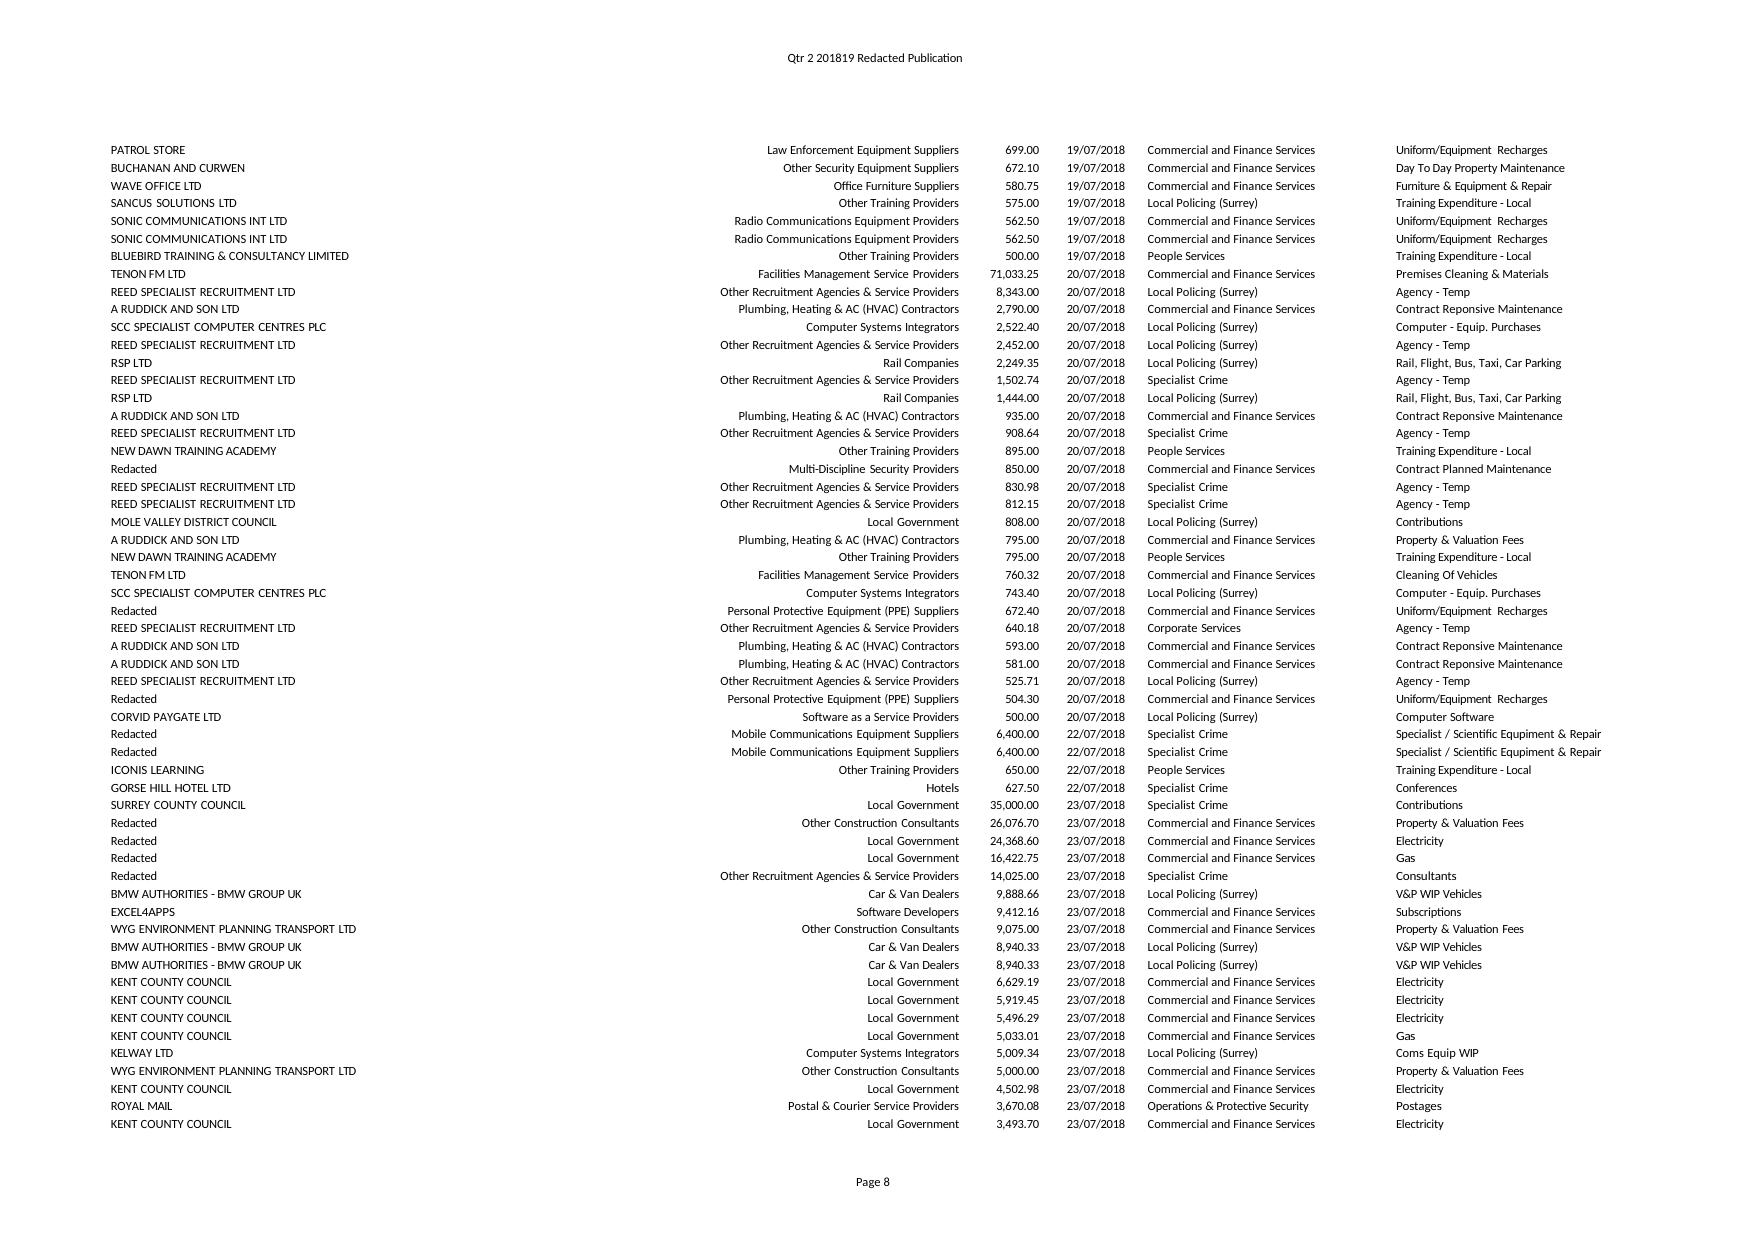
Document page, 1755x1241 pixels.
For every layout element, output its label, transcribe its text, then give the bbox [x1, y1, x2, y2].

table_cell 580.75 [973, 177, 1052, 195]
table_cell Agency - Temp [1358, 337, 1607, 354]
table_cell Car & Van Dealers [538, 956, 973, 974]
table_cell 19/07/2018 [1053, 248, 1137, 266]
table_cell KELWAY LTD [108, 1045, 538, 1063]
table_cell Property & Valuation Fees [1358, 815, 1607, 832]
table_cell Contributions [1358, 514, 1607, 531]
table_cell 8,343.00 [973, 284, 1052, 301]
table_cell Furniture & Equipment & Repair [1358, 177, 1607, 195]
table_cell V&P WIP Vehicles [1358, 886, 1607, 903]
table_cell 743.40 [973, 585, 1052, 602]
table_cell Other Recruitment Agencies & Service Providers [538, 673, 973, 691]
table_cell 808.00 [973, 514, 1052, 531]
table_cell Computer - Equip. Purchases [1358, 585, 1607, 602]
table_cell 8,940.33 [973, 956, 1052, 974]
table_cell 23/07/2018 [1053, 921, 1137, 939]
table_cell Commercial and Finance Services [1137, 230, 1358, 248]
table_cell Conferences [1358, 779, 1607, 797]
table_cell Commercial and Finance Services [1137, 850, 1358, 868]
table_cell Commercial and Finance Services [1137, 1063, 1358, 1080]
table_cell Electricity [1358, 1080, 1607, 1098]
table_cell 20/07/2018 [1053, 620, 1137, 638]
table_cell Training Expenditure - Local [1358, 195, 1607, 213]
table_cell Radio Communications Equipment Providers [538, 213, 973, 230]
table_cell 1,444.00 [973, 390, 1052, 407]
table_cell BMW AUTHORITIES - BMW GROUP UK [108, 956, 538, 974]
table_cell 35,000.00 [973, 797, 1052, 815]
table_cell 895.00 [973, 443, 1052, 461]
table_cell Commercial and Finance Services [1137, 992, 1358, 1009]
table_cell 20/07/2018 [1053, 301, 1137, 319]
table_header Law Enforcement Equipment Suppliers [538, 143, 973, 159]
table_cell ROYAL MAIL [108, 1098, 538, 1116]
table_cell 562.50 [973, 230, 1052, 248]
table_cell Contributions [1358, 797, 1607, 815]
table_cell Other Training Providers [538, 443, 973, 461]
table_cell Contract Reponsive Maintenance [1358, 301, 1607, 319]
table_cell 23/07/2018 [1053, 850, 1137, 868]
table_cell Car & Van Dealers [538, 939, 973, 956]
table_cell 4,502.98 [973, 1080, 1052, 1098]
table_cell BUCHANAN AND CURWEN [108, 160, 538, 177]
table_cell 581.00 [973, 655, 1052, 673]
table_cell 23/07/2018 [1053, 868, 1137, 886]
table_cell 23/07/2018 [1053, 1027, 1137, 1045]
table_cell Commercial and Finance Services [1137, 691, 1358, 708]
table_cell Personal Protective Equipment (PPE) Suppliers [538, 602, 973, 620]
table_cell Local Government [538, 992, 973, 1009]
table_cell 908.64 [973, 425, 1052, 443]
table_cell Redacted [108, 602, 538, 620]
table_cell 9,412.16 [973, 903, 1052, 921]
table_cell Commercial and Finance Services [1137, 1027, 1358, 1045]
table_cell REED SPECIALIST RECRUITMENT LTD [108, 673, 538, 691]
table_cell 20/07/2018 [1053, 638, 1137, 655]
table_cell Local Government [538, 1116, 973, 1133]
table_cell Commercial and Finance Services [1137, 461, 1358, 478]
table_cell People Services [1137, 248, 1358, 266]
table_cell 640.18 [973, 620, 1052, 638]
table_cell 672.10 [973, 160, 1052, 177]
table_cell Agency - Temp [1358, 284, 1607, 301]
table_cell Contract Reponsive Maintenance [1358, 655, 1607, 673]
table_cell Computer Software [1358, 709, 1607, 726]
table_cell Specialist Crime [1137, 868, 1358, 886]
table_cell Electricity [1358, 833, 1607, 850]
table_cell 562.50 [973, 213, 1052, 230]
table_cell Local Government [538, 514, 973, 531]
table_cell 23/07/2018 [1053, 939, 1137, 956]
table_cell 20/07/2018 [1053, 585, 1137, 602]
table_cell Operations & Protective Security [1137, 1098, 1358, 1116]
table_cell Local Policing (Surrey) [1137, 673, 1358, 691]
table_cell Local Government [538, 1080, 973, 1098]
table_cell V&P WIP Vehicles [1358, 939, 1607, 956]
table_cell Postages [1358, 1098, 1607, 1116]
table_cell 14,025.00 [973, 868, 1052, 886]
table_cell Specialist Crime [1137, 496, 1358, 514]
table_cell 20/07/2018 [1053, 337, 1137, 354]
table_cell MOLE VALLEY DISTRICT COUNCIL [108, 514, 538, 531]
table_cell CORVID PAYGATE LTD [108, 709, 538, 726]
table_cell Redacted [108, 868, 538, 886]
table_cell 672.40 [973, 602, 1052, 620]
table_cell Specialist Crime [1137, 744, 1358, 762]
table_cell 650.00 [973, 762, 1052, 779]
table_cell 71,033.25 [973, 266, 1052, 283]
table_cell 23/07/2018 [1053, 974, 1137, 992]
table_cell 9,075.00 [973, 921, 1052, 939]
table_cell Electricity [1358, 974, 1607, 992]
table_cell Rail, Flight, Bus, Taxi, Car Parking [1358, 354, 1607, 372]
table_cell 20/07/2018 [1053, 461, 1137, 478]
table_cell Local Policing (Surrey) [1137, 195, 1358, 213]
table_cell Commercial and Finance Services [1137, 638, 1358, 655]
table_cell TENON FM LTD [108, 266, 538, 283]
table_cell 20/07/2018 [1053, 425, 1137, 443]
table_cell Redacted [108, 461, 538, 478]
table_cell Commercial and Finance Services [1137, 921, 1358, 939]
table_cell People Services [1137, 549, 1358, 567]
table_cell Specialist Crime [1137, 779, 1358, 797]
table_cell Local Policing (Surrey) [1137, 939, 1358, 956]
table_cell NEW DAWN TRAINING ACADEMY [108, 443, 538, 461]
table_cell Local Government [538, 850, 973, 868]
table_cell Agency - Temp [1358, 478, 1607, 496]
table_cell Agency - Temp [1358, 620, 1607, 638]
table_cell A RUDDICK AND SON LTD [108, 301, 538, 319]
table_cell Other Construction Consultants [538, 1063, 973, 1080]
table_cell 830.98 [973, 478, 1052, 496]
table_cell Redacted [108, 850, 538, 868]
table_cell Local Policing (Surrey) [1137, 284, 1358, 301]
table_cell 812.15 [973, 496, 1052, 514]
table_cell Commercial and Finance Services [1137, 531, 1358, 549]
table_cell Property & Valuation Fees [1358, 531, 1607, 549]
table_cell 23/07/2018 [1053, 886, 1137, 903]
table_cell Specialist Crime [1137, 797, 1358, 815]
table_cell Electricity [1358, 1116, 1607, 1133]
table_cell 23/07/2018 [1053, 903, 1137, 921]
table_cell 23/07/2018 [1053, 1116, 1137, 1133]
table_cell 19/07/2018 [1053, 213, 1137, 230]
table_cell A RUDDICK AND SON LTD [108, 408, 538, 425]
table_cell SANCUS SOLUTIONS LTD [108, 195, 538, 213]
table_cell SONIC COMMUNICATIONS INT LTD [108, 213, 538, 230]
table_cell 19/07/2018 [1053, 177, 1137, 195]
table_cell Agency - Temp [1358, 425, 1607, 443]
table_cell Property & Valuation Fees [1358, 921, 1607, 939]
table_cell 20/07/2018 [1053, 514, 1137, 531]
table_cell 23/07/2018 [1053, 1063, 1137, 1080]
table_cell Other Security Equipment Suppliers [538, 160, 973, 177]
table_cell SCC SPECIALIST COMPUTER CENTRES PLC [108, 585, 538, 602]
table_cell 22/07/2018 [1053, 762, 1137, 779]
table_cell Local Government [538, 1027, 973, 1045]
table_cell 9,888.66 [973, 886, 1052, 903]
table_cell Other Recruitment Agencies & Service Providers [538, 620, 973, 638]
table_cell 23/07/2018 [1053, 1080, 1137, 1098]
table_cell 20/07/2018 [1053, 673, 1137, 691]
table_cell Training Expenditure - Local [1358, 248, 1607, 266]
table_cell Commercial and Finance Services [1137, 160, 1358, 177]
table_cell Commercial and Finance Services [1137, 602, 1358, 620]
table_header 699.00 [973, 143, 1052, 159]
table_cell Mobile Communications Equipment Suppliers [538, 744, 973, 762]
table_cell Agency - Temp [1358, 673, 1607, 691]
table_cell Local Policing (Surrey) [1137, 1045, 1358, 1063]
table_cell Plumbing, Heating & AC (HVAC) Contractors [538, 638, 973, 655]
table_cell Commercial and Finance Services [1137, 177, 1358, 195]
table_cell WYG ENVIRONMENT PLANNING TRANSPORT LTD [108, 1063, 538, 1080]
table_cell 5,919.45 [973, 992, 1052, 1009]
table_cell Local Policing (Surrey) [1137, 319, 1358, 337]
table_cell BMW AUTHORITIES - BMW GROUP UK [108, 886, 538, 903]
table_cell WYG ENVIRONMENT PLANNING TRANSPORT LTD [108, 921, 538, 939]
table_cell Facilities Management Service Providers [538, 567, 973, 584]
table_cell BMW AUTHORITIES - BMW GROUP UK [108, 939, 538, 956]
table_cell Rail Companies [538, 390, 973, 407]
table_cell REED SPECIALIST RECRUITMENT LTD [108, 284, 538, 301]
table_cell 2,790.00 [973, 301, 1052, 319]
table_cell Rail Companies [538, 354, 973, 372]
table_cell People Services [1137, 762, 1358, 779]
table_cell 500.00 [973, 709, 1052, 726]
table_cell KENT COUNTY COUNCIL [108, 974, 538, 992]
table_cell 22/07/2018 [1053, 726, 1137, 744]
table_cell 23/07/2018 [1053, 1045, 1137, 1063]
table_cell Other Recruitment Agencies & Service Providers [538, 868, 973, 886]
table_cell Commercial and Finance Services [1137, 903, 1358, 921]
table_cell Commercial and Finance Services [1137, 567, 1358, 584]
table_cell 23/07/2018 [1053, 815, 1137, 832]
table_cell Commercial and Finance Services [1137, 213, 1358, 230]
table_cell 20/07/2018 [1053, 655, 1137, 673]
table_cell Computer Systems Integrators [538, 319, 973, 337]
table_cell 20/07/2018 [1053, 372, 1137, 390]
table_cell Other Training Providers [538, 549, 973, 567]
table_cell Other Training Providers [538, 248, 973, 266]
table_cell 795.00 [973, 549, 1052, 567]
table_cell Redacted [108, 691, 538, 708]
table_cell 795.00 [973, 531, 1052, 549]
table_cell Car & Van Dealers [538, 886, 973, 903]
table_cell Radio Communications Equipment Providers [538, 230, 973, 248]
table_cell Agency - Temp [1358, 496, 1607, 514]
table_cell Local Policing (Surrey) [1137, 585, 1358, 602]
table_cell KENT COUNTY COUNCIL [108, 1080, 538, 1098]
table_cell Plumbing, Heating & AC (HVAC) Contractors [538, 301, 973, 319]
table_cell Gas [1358, 850, 1607, 868]
table_cell People Services [1137, 443, 1358, 461]
table_cell Training Expenditure - Local [1358, 762, 1607, 779]
table_cell 23/07/2018 [1053, 833, 1137, 850]
table_cell TENON FM LTD [108, 567, 538, 584]
table_cell Training Expenditure - Local [1358, 549, 1607, 567]
table_cell Local Policing (Surrey) [1137, 337, 1358, 354]
table_cell 935.00 [973, 408, 1052, 425]
table_cell Commercial and Finance Services [1137, 815, 1358, 832]
table_cell REED SPECIALIST RECRUITMENT LTD [108, 496, 538, 514]
table_cell Corporate Services [1137, 620, 1358, 638]
table_cell Multi-Discipline Security Providers [538, 461, 973, 478]
table_cell KENT COUNTY COUNCIL [108, 1027, 538, 1045]
table_cell Day To Day Property Maintenance [1358, 160, 1607, 177]
table_cell Office Furniture Suppliers [538, 177, 973, 195]
table_cell Facilities Management Service Providers [538, 266, 973, 283]
table_cell Hotels [538, 779, 973, 797]
table_cell Local Policing (Surrey) [1137, 354, 1358, 372]
table_cell 8,940.33 [973, 939, 1052, 956]
table_cell 5,000.00 [973, 1063, 1052, 1080]
table_cell Postal & Courier Service Providers [538, 1098, 973, 1116]
table_cell Commercial and Finance Services [1137, 301, 1358, 319]
table_cell Premises Cleaning & Materials [1358, 266, 1607, 283]
table_cell Property & Valuation Fees [1358, 1063, 1607, 1080]
table_cell 19/07/2018 [1053, 160, 1137, 177]
table_cell Uniform/Equipment Recharges [1358, 602, 1607, 620]
table_cell A RUDDICK AND SON LTD [108, 638, 538, 655]
table_cell SURREY COUNTY COUNCIL [108, 797, 538, 815]
table_cell 5,009.34 [973, 1045, 1052, 1063]
table_cell 2,249.35 [973, 354, 1052, 372]
table_cell 2,522.40 [973, 319, 1052, 337]
table_cell 20/07/2018 [1053, 567, 1137, 584]
table_cell Commercial and Finance Services [1137, 833, 1358, 850]
table_cell Contract Planned Maintenance [1358, 461, 1607, 478]
table_cell 19/07/2018 [1053, 230, 1137, 248]
table_cell Other Recruitment Agencies & Service Providers [538, 425, 973, 443]
table_cell KENT COUNTY COUNCIL [108, 992, 538, 1009]
table_cell Mobile Communications Equipment Suppliers [538, 726, 973, 744]
table_cell 22/07/2018 [1053, 779, 1137, 797]
table_cell Redacted [108, 744, 538, 762]
table_cell 20/07/2018 [1053, 354, 1137, 372]
table_cell 19/07/2018 [1053, 195, 1137, 213]
table_cell Local Policing (Surrey) [1137, 886, 1358, 903]
table_cell Other Recruitment Agencies & Service Providers [538, 372, 973, 390]
table_header 19/07/2018 [1053, 143, 1137, 159]
table_cell 593.00 [973, 638, 1052, 655]
table_cell KENT COUNTY COUNCIL [108, 1116, 538, 1133]
table_cell GORSE HILL HOTEL LTD [108, 779, 538, 797]
table_cell 20/07/2018 [1053, 549, 1137, 567]
table_cell 6,400.00 [973, 726, 1052, 744]
table_cell NEW DAWN TRAINING ACADEMY [108, 549, 538, 567]
table_cell 20/07/2018 [1053, 691, 1137, 708]
table_cell Commercial and Finance Services [1137, 655, 1358, 673]
table_cell REED SPECIALIST RECRUITMENT LTD [108, 425, 538, 443]
table_cell Local Government [538, 797, 973, 815]
table_cell Commercial and Finance Services [1137, 1116, 1358, 1133]
table_cell BLUEBIRD TRAINING & CONSULTANCY LIMITED [108, 248, 538, 266]
table_cell Redacted [108, 815, 538, 832]
table_cell Local Policing (Surrey) [1137, 390, 1358, 407]
table_cell 20/07/2018 [1053, 709, 1137, 726]
table_cell Gas [1358, 1027, 1607, 1045]
table_cell Specialist / Scientific Equpiment & Repair [1358, 726, 1607, 744]
table_cell 5,033.01 [973, 1027, 1052, 1045]
table_cell RSP LTD [108, 390, 538, 407]
table_cell Subscriptions [1358, 903, 1607, 921]
table_cell Specialist / Scientific Equpiment & Repair [1358, 744, 1607, 762]
table_cell Coms Equip WIP [1358, 1045, 1607, 1063]
table_cell 20/07/2018 [1053, 319, 1137, 337]
table_header Uniform/Equipment Recharges [1358, 143, 1607, 159]
table_cell Specialist Crime [1137, 726, 1358, 744]
table_cell Other Training Providers [538, 762, 973, 779]
table_cell 23/07/2018 [1053, 992, 1137, 1009]
table_cell Local Government [538, 974, 973, 992]
table_cell 525.71 [973, 673, 1052, 691]
table_cell 6,629.19 [973, 974, 1052, 992]
table_cell Other Construction Consultants [538, 815, 973, 832]
table_cell Other Training Providers [538, 195, 973, 213]
table_cell Local Policing (Surrey) [1137, 956, 1358, 974]
table_cell 760.32 [973, 567, 1052, 584]
table_cell 24,368.60 [973, 833, 1052, 850]
table_cell Other Recruitment Agencies & Service Providers [538, 284, 973, 301]
table_cell Electricity [1358, 1010, 1607, 1027]
table_cell Rail, Flight, Bus, Taxi, Car Parking [1358, 390, 1607, 407]
table_cell 23/07/2018 [1053, 797, 1137, 815]
table_cell 575.00 [973, 195, 1052, 213]
table_cell Plumbing, Heating & AC (HVAC) Contractors [538, 655, 973, 673]
table_cell Other Recruitment Agencies & Service Providers [538, 496, 973, 514]
table_cell Computer Systems Integrators [538, 585, 973, 602]
table_cell 20/07/2018 [1053, 284, 1137, 301]
table_cell 22/07/2018 [1053, 744, 1137, 762]
table_cell Software Developers [538, 903, 973, 921]
table_cell Commercial and Finance Services [1137, 974, 1358, 992]
table_cell REED SPECIALIST RECRUITMENT LTD [108, 372, 538, 390]
table_cell 20/07/2018 [1053, 496, 1137, 514]
table_cell Contract Reponsive Maintenance [1358, 638, 1607, 655]
table_cell 23/07/2018 [1053, 956, 1137, 974]
table_cell Local Policing (Surrey) [1137, 709, 1358, 726]
table_cell Electricity [1358, 992, 1607, 1009]
table_cell 20/07/2018 [1053, 266, 1137, 283]
table_cell Contract Reponsive Maintenance [1358, 408, 1607, 425]
table_header PATROL STORE [108, 143, 538, 159]
table_cell Specialist Crime [1137, 372, 1358, 390]
table_cell 1,502.74 [973, 372, 1052, 390]
table_cell Specialist Crime [1137, 478, 1358, 496]
table_cell 20/07/2018 [1053, 390, 1137, 407]
table_cell Computer Systems Integrators [538, 1045, 973, 1063]
table_cell Other Recruitment Agencies & Service Providers [538, 337, 973, 354]
table_cell Other Recruitment Agencies & Service Providers [538, 478, 973, 496]
table_cell REED SPECIALIST RECRUITMENT LTD [108, 620, 538, 638]
table_cell Software as a Service Providers [538, 709, 973, 726]
table_cell 16,422.75 [973, 850, 1052, 868]
table_cell Agency - Temp [1358, 372, 1607, 390]
table_cell REED SPECIALIST RECRUITMENT LTD [108, 478, 538, 496]
table_cell 850.00 [973, 461, 1052, 478]
table_cell 3,493.70 [973, 1116, 1052, 1133]
table_cell Consultants [1358, 868, 1607, 886]
table_cell Personal Protective Equipment (PPE) Suppliers [538, 691, 973, 708]
table_cell V&P WIP Vehicles [1358, 956, 1607, 974]
table_cell 500.00 [973, 248, 1052, 266]
table_cell A RUDDICK AND SON LTD [108, 655, 538, 673]
table_cell 20/07/2018 [1053, 531, 1137, 549]
table_cell 20/07/2018 [1053, 602, 1137, 620]
table_cell EXCEL4APPS [108, 903, 538, 921]
table_cell Cleaning Of Vehicles [1358, 567, 1607, 584]
table_cell 627.50 [973, 779, 1052, 797]
table_header Commercial and Finance Services [1137, 143, 1358, 159]
table_cell 23/07/2018 [1053, 1098, 1137, 1116]
table_cell Plumbing, Heating & AC (HVAC) Contractors [538, 408, 973, 425]
table_cell Commercial and Finance Services [1137, 408, 1358, 425]
table_cell Uniform/Equipment Recharges [1358, 691, 1607, 708]
table_cell Training Expenditure - Local [1358, 443, 1607, 461]
table_cell Uniform/Equipment Recharges [1358, 213, 1607, 230]
table_cell Local Government [538, 833, 973, 850]
table_cell Local Government [538, 1010, 973, 1027]
table_cell 6,400.00 [973, 744, 1052, 762]
table_cell Other Construction Consultants [538, 921, 973, 939]
table_cell KENT COUNTY COUNCIL [108, 1010, 538, 1027]
table_cell Commercial and Finance Services [1137, 266, 1358, 283]
table_cell ICONIS LEARNING [108, 762, 538, 779]
table_cell RSP LTD [108, 354, 538, 372]
table_cell 3,670.08 [973, 1098, 1052, 1116]
table_cell SCC SPECIALIST COMPUTER CENTRES PLC [108, 319, 538, 337]
table_cell Redacted [108, 833, 538, 850]
table_cell 20/07/2018 [1053, 408, 1137, 425]
table_cell Uniform/Equipment Recharges [1358, 230, 1607, 248]
table_cell 23/07/2018 [1053, 1010, 1137, 1027]
table_cell A RUDDICK AND SON LTD [108, 531, 538, 549]
table_cell Commercial and Finance Services [1137, 1010, 1358, 1027]
table_cell 2,452.00 [973, 337, 1052, 354]
table_cell SONIC COMMUNICATIONS INT LTD [108, 230, 538, 248]
table_cell 20/07/2018 [1053, 443, 1137, 461]
table_cell 26,076.70 [973, 815, 1052, 832]
table_cell 20/07/2018 [1053, 478, 1137, 496]
table_cell REED SPECIALIST RECRUITMENT LTD [108, 337, 538, 354]
table_cell Plumbing, Heating & AC (HVAC) Contractors [538, 531, 973, 549]
table_cell Computer - Equip. Purchases [1358, 319, 1607, 337]
table_cell Redacted [108, 726, 538, 744]
table_cell Specialist Crime [1137, 425, 1358, 443]
table_cell WAVE OFFICE LTD [108, 177, 538, 195]
table_cell 504.30 [973, 691, 1052, 708]
table_cell Local Policing (Surrey) [1137, 514, 1358, 531]
table_cell 5,496.29 [973, 1010, 1052, 1027]
table_cell Commercial and Finance Services [1137, 1080, 1358, 1098]
